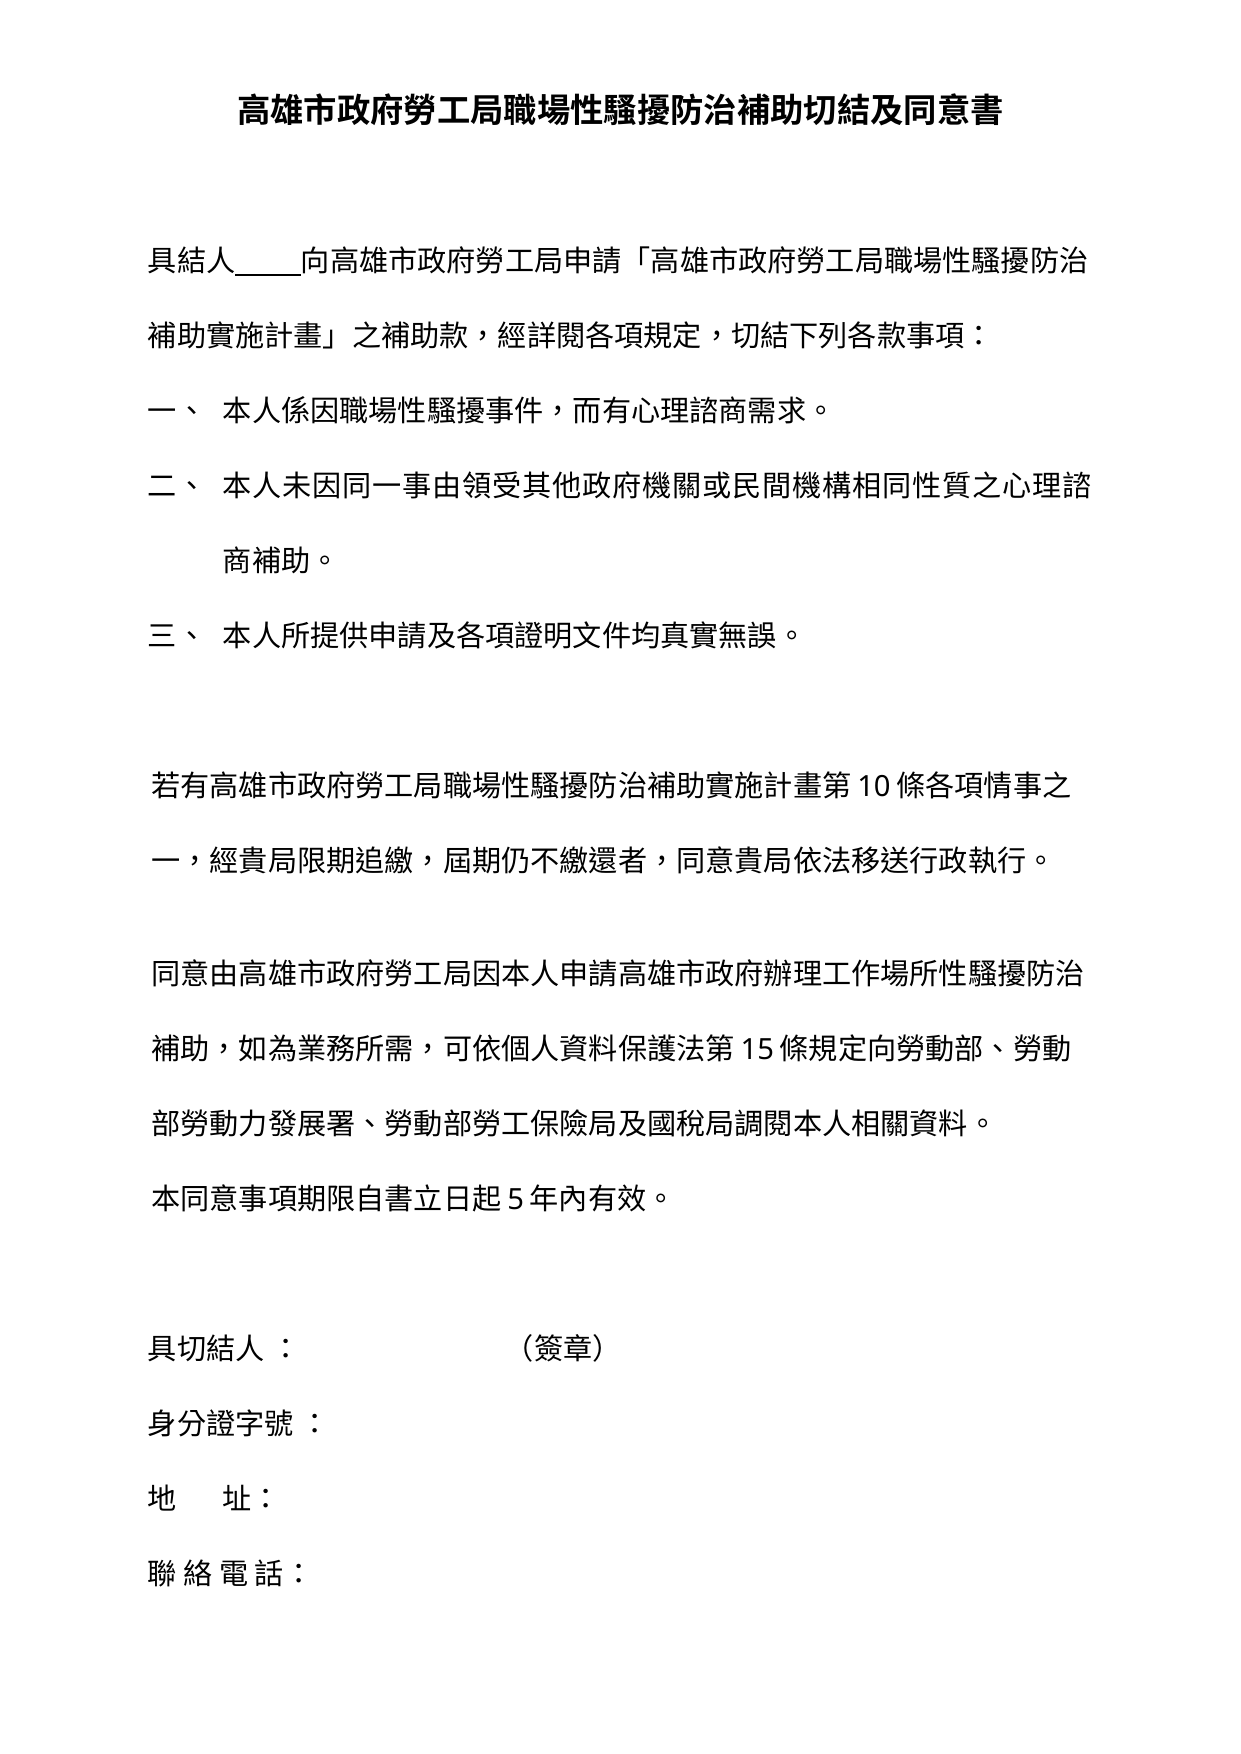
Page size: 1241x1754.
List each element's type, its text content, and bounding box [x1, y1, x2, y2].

list 本人所提供申請及各項證明文件均真實無誤。 [148, 597, 1092, 672]
text 同意由高雄市政府勞工局因本人申請高雄市政府辦理工作場所性騷擾防治補助，如為業務所需，可依個人資料保護法第15條規定向勞動部、勞動部勞動力發展署、勞動部勞工保險局及國稅局調閱本人相關資料。 [151, 934, 1092, 1159]
text 本同意事項期限自書立日起5年內有效。 [151, 1159, 1092, 1234]
text 聯 絡 電 話： [148, 1534, 1092, 1609]
text 地 址： [148, 1459, 1092, 1534]
text 身分證字號 ： [148, 1384, 1092, 1459]
text 具結人 向高雄市政府勞工局申請「高雄市政府勞工局職場性騷擾防治補助實施計畫」之補助款，經詳閱各項規定，切結下列各款事項： [148, 222, 1092, 372]
text 若有高雄市政府勞工局職場性騷擾防治補助實施計畫第10條各項情事之一，經貴局限期追繳，屆期仍不繳還者，同意貴局依法移送行政執行。 [151, 747, 1092, 897]
text 具切結人 ： （簽章） [148, 1309, 1092, 1384]
text 高雄市政府勞工局職場性騷擾防治補助切結及同意書 [148, 71, 1092, 146]
list 本人未因同一事由領受其他政府機關或民間機構相同性質之心理諮商補助。 [148, 447, 1092, 597]
list 本人係因職場性騷擾事件，而有心理諮商需求。 [148, 372, 1092, 447]
